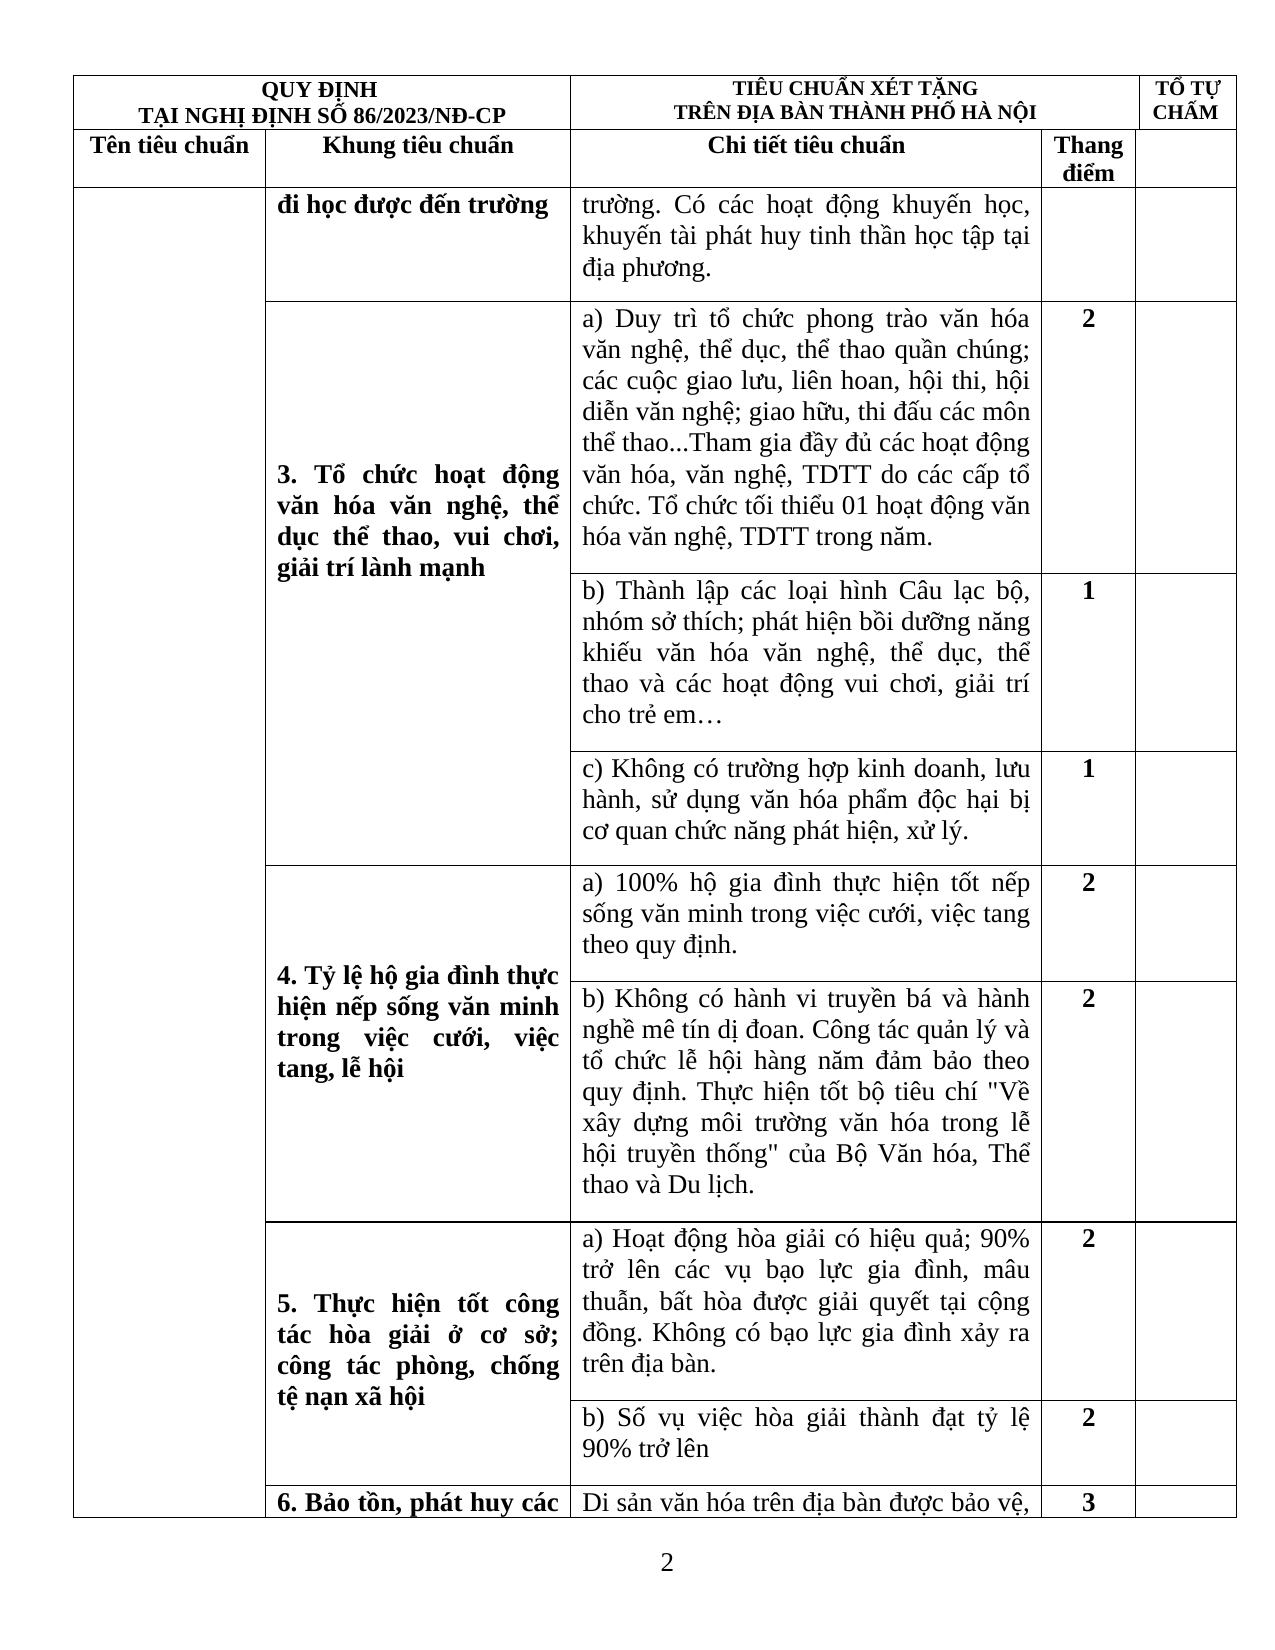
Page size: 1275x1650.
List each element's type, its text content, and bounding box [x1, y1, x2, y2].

table_cell 2 [1042, 1401, 1135, 1484]
table_cell 2 [1042, 866, 1135, 981]
table_cell [1136, 982, 1236, 1221]
table_cell 4. Tỷ lệ hộ gia đình thực hiện nếp sống văn minh trong việc cưới, việc tang, lễ hội [266, 866, 570, 1221]
table_cell [1136, 1223, 1236, 1400]
table_cell [1136, 752, 1236, 865]
table_cell [1136, 130, 1236, 187]
table_cell [1136, 574, 1236, 751]
table_cell c) Không có trường hợp kinh doanh, lưu hành, sử dụng văn hóa phẩm độc hại bị cơ quan chức năng phát hiện, xử lý. [571, 752, 1041, 865]
table_cell Chi tiết tiêu chuẩn [571, 130, 1041, 187]
table_cell b) Thành lập các loại hình Câu lạc bộ, nhóm sở thích; phát hiện bồi dưỡng năng khiếu văn hóa văn nghệ, thể dục, thể thao và các hoạt động vui chơi, giải trí cho trẻ em… [571, 574, 1041, 751]
table_cell [1136, 302, 1236, 573]
table_cell [1136, 1401, 1236, 1484]
table_cell [1042, 188, 1135, 301]
table_cell 5. Thực hiện tốt công tác hòa giải ở cơ sở; công tác phòng, chống tệ nạn xã hội [266, 1223, 570, 1484]
table_cell Thang điểm [1042, 130, 1135, 187]
table_cell [1136, 866, 1236, 981]
table_cell 3. Tổ chức hoạt động văn hóa văn nghệ, thể dục thể thao, vui chơi, giải trí lành mạnh [266, 302, 570, 865]
table_header QUY ĐỊNH TẠI NGHỊ ĐỊNH SỐ 86/2023/NĐ-CP [74, 76, 570, 129]
table_header TỔ TỰ CHẤM [1140, 76, 1236, 129]
table_cell [1136, 1486, 1236, 1517]
table_cell Di sản văn hóa trên địa bàn được bảo vệ, [571, 1486, 1041, 1517]
table_cell a) Duy trì tổ chức phong trào văn hóa văn nghệ, thể dục, thể thao quần chúng; các cuộc giao lưu, liên hoan, hội thi, hội diễn văn nghệ; giao hữu, thi đấu các môn thể thao...Tham gia đầy đủ các hoạt động văn hóa, văn nghệ, TDTT do các cấp tổ chức. Tổ chức tối thiểu 01 hoạt động văn hóa văn nghệ, TDTT trong năm. [571, 302, 1041, 573]
table_cell b) Số vụ việc hòa giải thành đạt tỷ lệ 90% trở lên [571, 1401, 1041, 1484]
table_cell b) Không có hành vi truyền bá và hành nghề mê tín dị đoan. Công tác quản lý và tổ chức lễ hội hàng năm đảm bảo theo quy định. Thực hiện tốt bộ tiêu chí "Về xây dựng môi trường văn hóa trong lễ hội truyền thống" của Bộ Văn hóa, Thể thao và Du lịch. [571, 982, 1041, 1221]
table_cell 2 [1042, 982, 1135, 1221]
table_cell 3 [1042, 1486, 1135, 1517]
table_cell trường. Có các hoạt động khuyến học, khuyến tài phát huy tinh thần học tập tại địa phương. [571, 188, 1041, 301]
table_cell 2 [1042, 1223, 1135, 1400]
table_cell 2 [1042, 302, 1135, 573]
table_cell [74, 188, 265, 1517]
table_cell 6. Bảo tồn, phát huy các [266, 1486, 570, 1517]
table_header TIÊU CHUẨN XÉT TẶNG TRÊN ĐỊA BÀN THÀNH PHỐ HÀ NỘI [571, 76, 1139, 129]
table_cell Khung tiêu chuẩn [266, 130, 570, 187]
table_cell Tên tiêu chuẩn [74, 130, 265, 187]
table_cell 1 [1042, 752, 1135, 865]
table_cell a) Hoạt động hòa giải có hiệu quả; 90% trở lên các vụ bạo lực gia đình, mâu thuẫn, bất hòa được giải quyết tại cộng đồng. Không có bạo lực gia đình xảy ra trên địa bàn. [571, 1223, 1041, 1400]
table_cell đi học được đến trường [266, 188, 570, 301]
table_cell [1136, 188, 1236, 301]
table_cell a) 100% hộ gia đình thực hiện tốt nếp sống văn minh trong việc cưới, việc tang theo quy định. [571, 866, 1041, 981]
table_cell 1 [1042, 574, 1135, 751]
